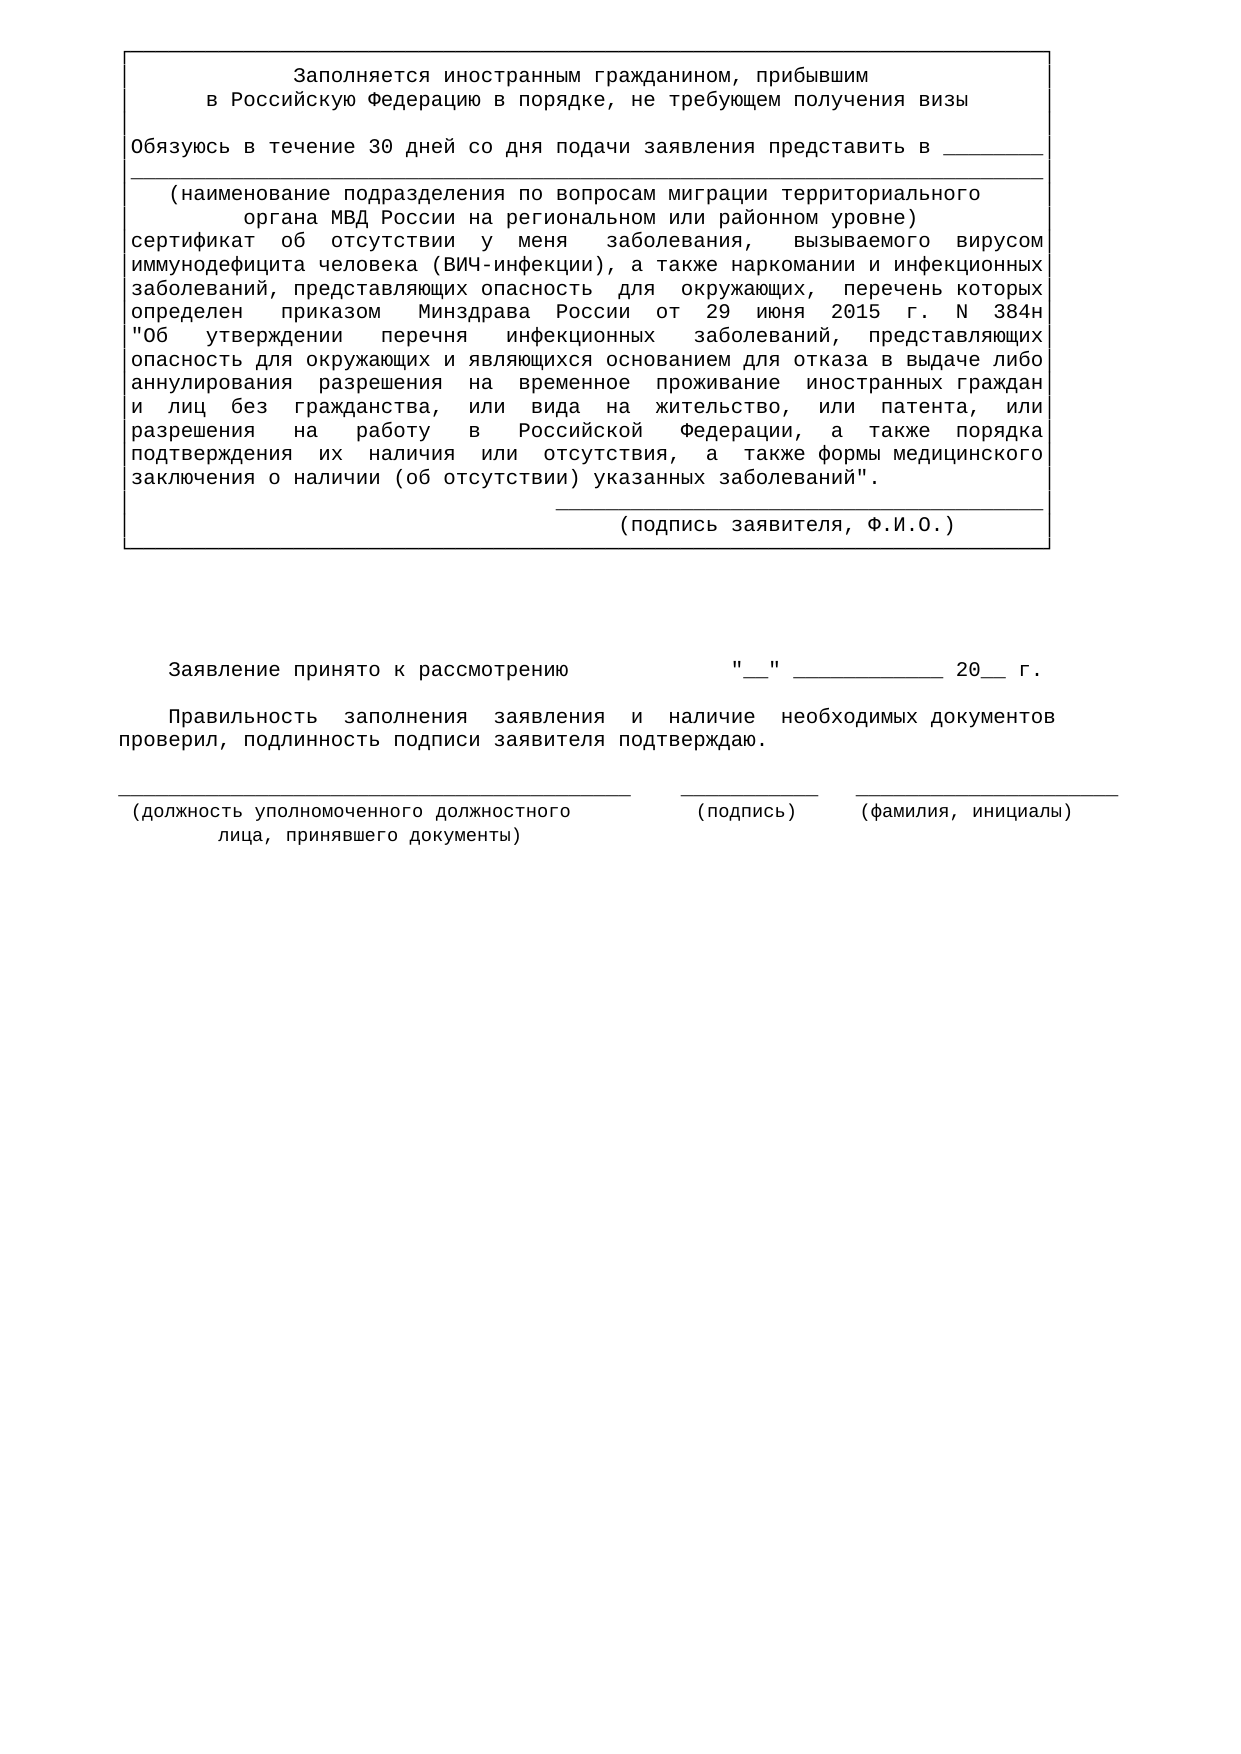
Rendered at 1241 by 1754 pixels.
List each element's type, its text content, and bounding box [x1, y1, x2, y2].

text │опасность для окружающих и являющихся основанием для отказа в выдаче либо│ [125, 349, 1049, 372]
text Правильность заполнения заявления и наличие необходимых документов [118, 706, 1122, 729]
text │ │ [118, 112, 1122, 136]
text (должность уполномоченного должностного (подпись) (фамилия, инициалы) [118, 800, 1122, 824]
text └─────────────────────────────────────────────────────────────────────────┘ [118, 538, 1122, 562]
text │разрешения на работу в Российской Федерации, а также порядка│ [125, 420, 1049, 443]
text │_________________________________________________________________________│ [118, 159, 1122, 183]
text │и лиц без гражданства, или вида на жительство, или патента, или│ [118, 396, 1122, 420]
text лица, принявшего документы) [118, 824, 1122, 848]
text │заключения о наличии (об отсутствии) указанных заболеваний". │ [118, 467, 1122, 491]
text │ в Российскую Федерацию в порядке, не требующем получения визы │ [1050, 89, 1122, 112]
text │разрешения на работу в Российской Федерации, а также порядка│ [1050, 420, 1122, 443]
text │ (подпись заявителя, Ф.И.О.) │ [118, 514, 1122, 538]
text │ органа МВД России на региональном или районном уровне) │ [125, 207, 1049, 231]
text │Обязуюсь в течение 30 дней со дня подачи заявления представить в ________│ [1050, 136, 1122, 159]
text │ _______________________________________│ [125, 491, 1049, 514]
text ┌─────────────────────────────────────────────────────────────────────────┐ [118, 41, 1122, 65]
text │определен приказом Минздрава России от 29 июня 2015 г. N 384н│ [118, 301, 1122, 325]
text │"Об утверждении перечня инфекционных заболеваний, представляющих│ [118, 325, 1122, 349]
text │ Заполняется иностранным гражданином, прибывшим │ [118, 65, 1122, 89]
text │Обязуюсь в течение 30 дней со дня подачи заявления представить в ________│ [125, 136, 1049, 159]
text │подтверждения их наличия или отсутствия, а также формы медицинского│ [118, 443, 1122, 467]
text │ в Российскую Федерацию в порядке, не требующем получения визы │ [125, 89, 1049, 112]
text │сертификат об отсутствии у меня заболевания, вызываемого вирусом│ [118, 231, 1122, 254]
text │ (наименование подразделения по вопросам миграции территориального │ [118, 183, 1122, 207]
text │аннулирования разрешения на временное проживание иностранных граждан│ [118, 372, 1122, 396]
text │иммунодефицита человека (ВИЧ-инфекции), а также наркомании и инфекционных│ [118, 254, 1122, 278]
text │ органа МВД России на региональном или районном уровне) │ [1050, 207, 1122, 231]
text │ _______________________________________│ [1050, 491, 1122, 514]
text │заболеваний, представляющих опасность для окружающих, перечень которых│ [1050, 278, 1122, 301]
text Заявление принято к рассмотрению "__" ____________ 20__ г. [118, 658, 1122, 682]
text │заболеваний, представляющих опасность для окружающих, перечень которых│ [125, 278, 1049, 301]
text проверил, подлинность подписи заявителя подтверждаю. [118, 729, 1122, 753]
text _________________________________________ ___________ _____________________ [118, 777, 1122, 800]
text │опасность для окружающих и являющихся основанием для отказа в выдаче либо│ [1050, 349, 1122, 372]
